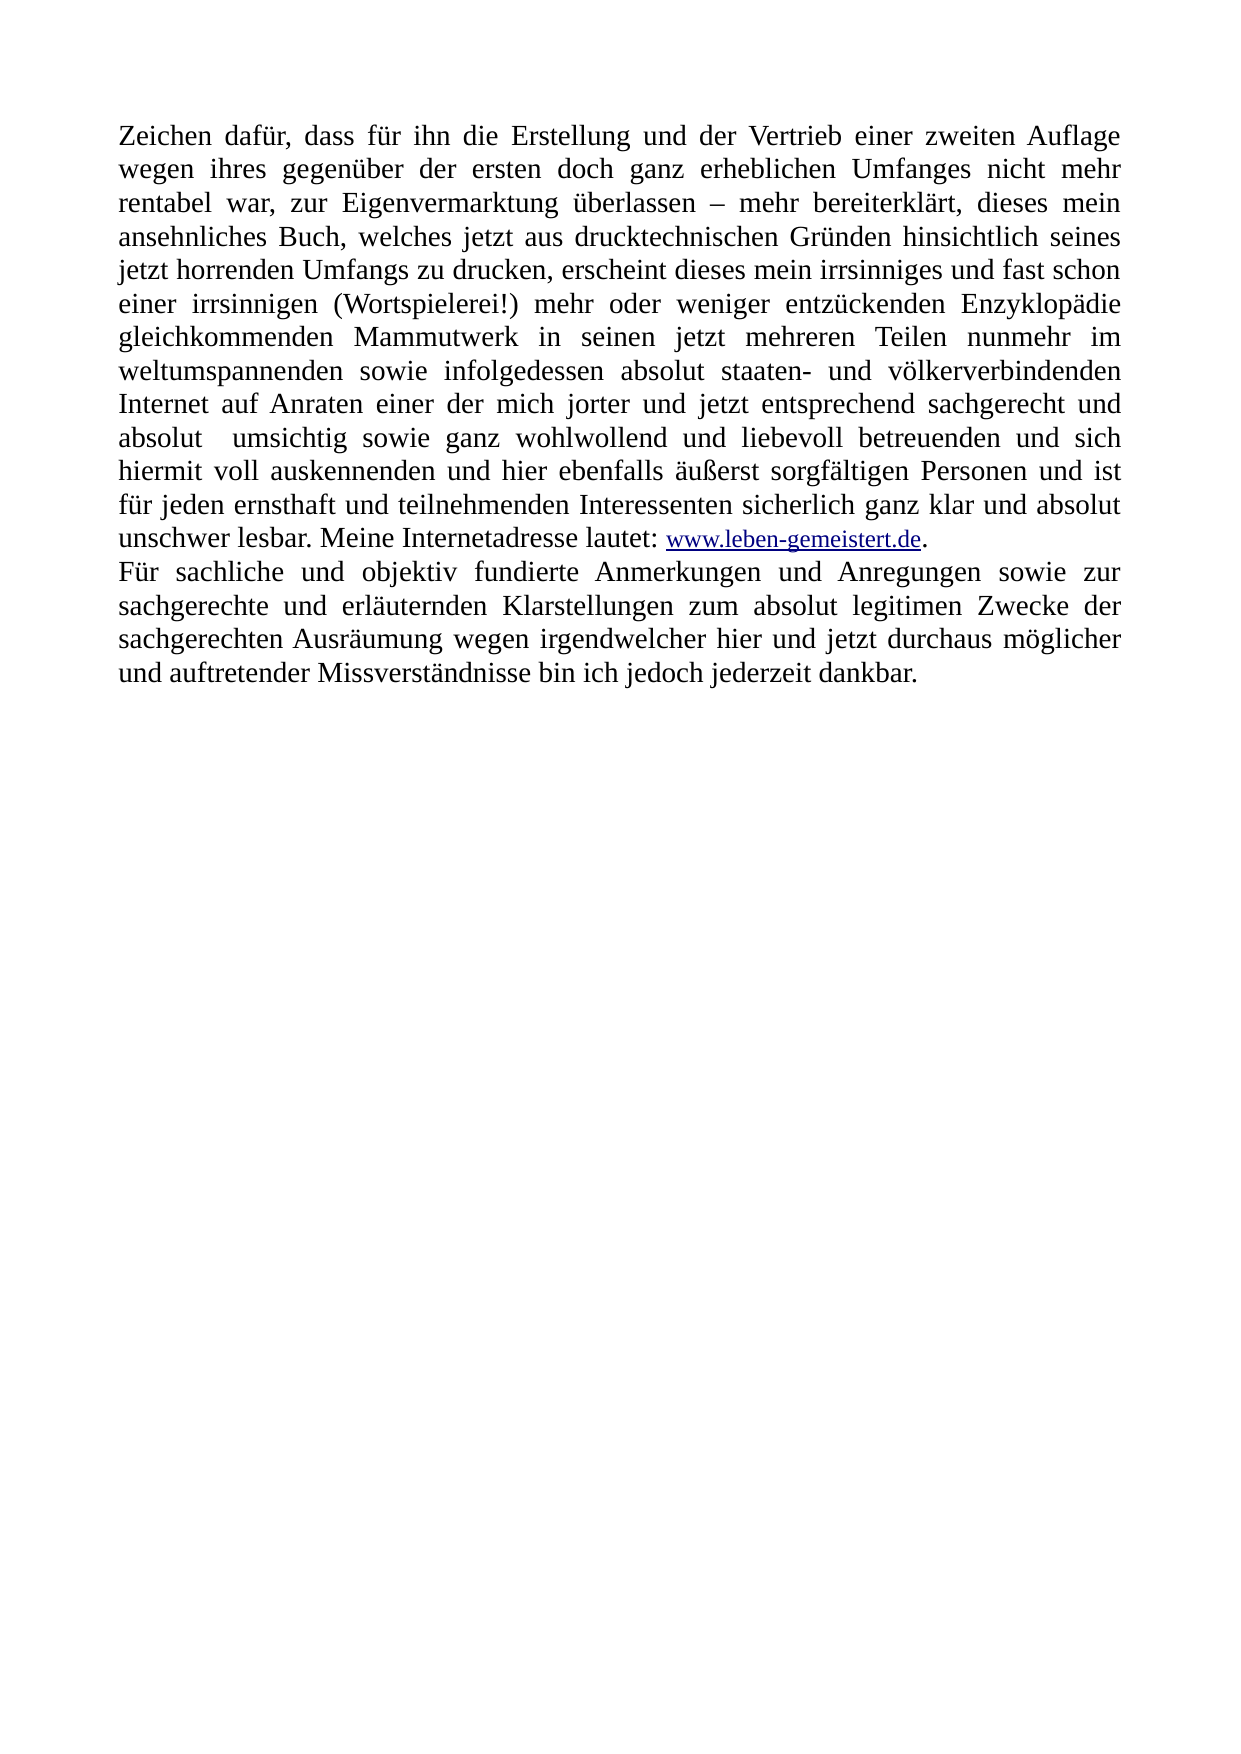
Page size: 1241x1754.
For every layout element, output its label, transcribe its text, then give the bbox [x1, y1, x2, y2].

text Zeichen dafür, dass für ihn die Erstellung und der Vertrieb einer zweiten Auflage wegen ihres gegenüber der ersten doch ganz erheblichen Umfanges nicht mehr rentabel war, zur Eigenvermarktung überlassen – mehr bereiterklärt, dieses mein ansehnliches Buch, welches jetzt aus drucktechnischen Gründen hinsichtlich seines jetzt horrenden Umfangs zu drucken, erscheint dieses mein irrsinniges und fast schon einer irrsinnigen (Wortspielerei!) mehr oder weniger entzückenden Enzyklopädie gleichkommenden Mammutwerk in seinen jetzt mehreren Teilen nunmehr im weltumspannenden sowie infolgedessen absolut staaten- und völkerverbindenden Internet auf Anraten einer der mich jorter und jetzt entsprechend sachgerecht und absolut umsichtig sowie ganz wohlwollend und liebevoll betreuenden und sich hiermit voll auskennenden und hier ebenfalls äußerst sorgfältigen Personen und ist für jeden ernsthaft und teilnehmenden Interessenten sicherlich ganz klar und absolut unschwer lesbar. Meine Internetadresse lautet: www.leben-gemeistert.de. [118, 118, 1122, 554]
text Für sachliche und objektiv fundierte Anmerkungen und Anregungen sowie zur sachgerechte und erläuternden Klarstellungen zum absolut legitimen Zwecke der sachgerechten Ausräumung wegen irgendwelcher hier und jetzt durchaus möglicher und auftretender Missverständnisse bin ich jedoch jederzeit dankbar. [118, 554, 1122, 688]
